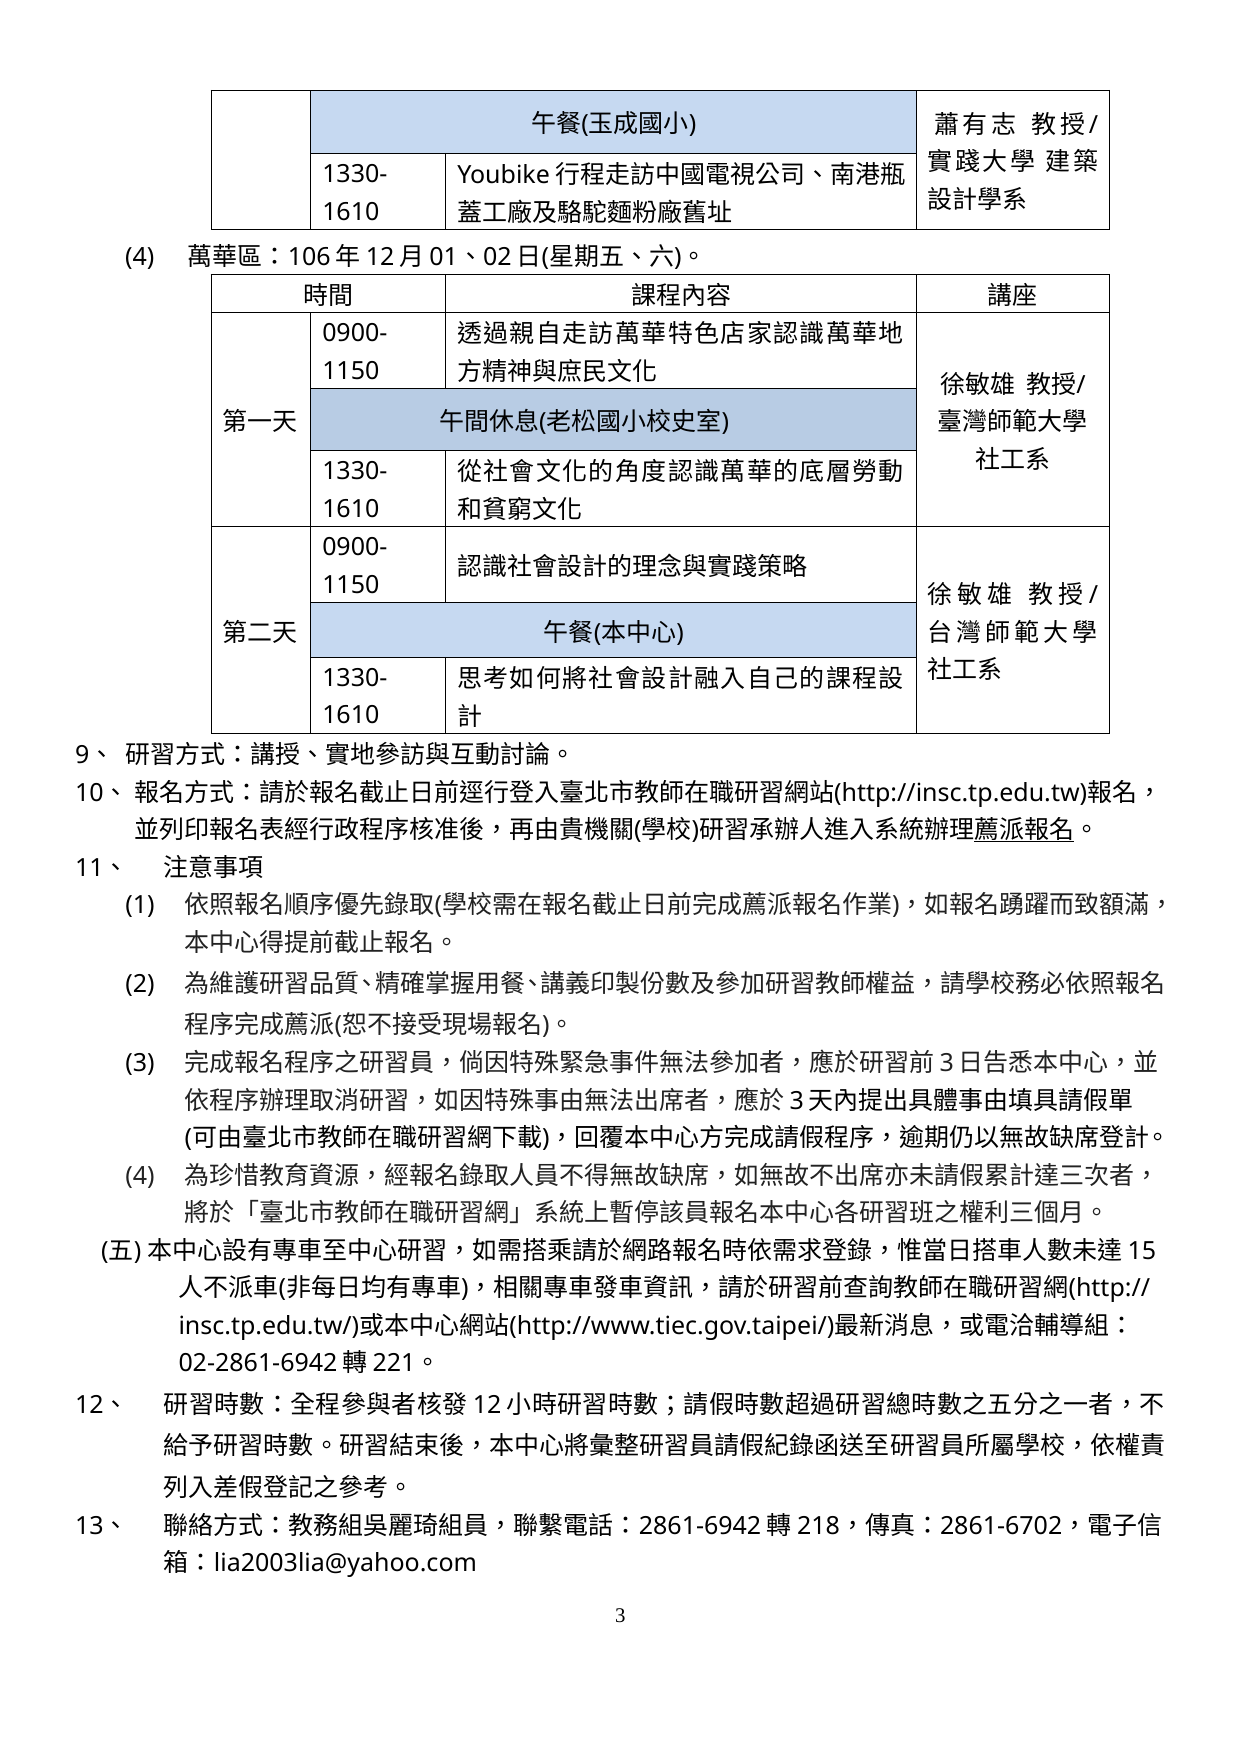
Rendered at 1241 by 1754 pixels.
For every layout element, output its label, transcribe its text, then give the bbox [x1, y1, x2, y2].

table_cell 第二天 [212, 527, 310, 733]
list 依照報名順序優先錄取(學校需在報名截止日前完成薦派報名作業)，如報名踴躍而致額滿，本中心得提前截止報名。 [125, 884, 1165, 959]
table_cell 午餐(玉成國小) [311, 91, 916, 153]
list 為維護研習品質、精確掌握用餐、講義印製份數及參加研習教師權益，請學校務必依照報名程序完成薦派(恕不接受現場報名)。 [125, 959, 1165, 1042]
table_cell 認識社會設計的理念與實踐策略 [446, 527, 916, 602]
table_cell 1330-1610 [311, 658, 445, 733]
table_cell Youbike行程走訪中國電視公司、南港瓶蓋工廠及駱駝麵粉廠舊址 [446, 154, 916, 229]
table_cell 徐敏雄 教授/ 台灣師範大學社工系 [917, 527, 1109, 733]
table_cell 午餐(本中心) [311, 603, 916, 657]
table_header 時間 [212, 275, 445, 312]
table_cell 蕭有志 教授/ 實踐大學 建築設計學系 [917, 91, 1109, 229]
table_cell 1330-1610 [311, 451, 445, 526]
table_cell 徐敏雄 教授/ 臺灣師範大學社工系 [917, 313, 1109, 526]
table_cell 第一天 [212, 313, 310, 526]
table_cell 思考如何將社會設計融入自己的課程設計 [446, 658, 916, 733]
table_cell 從社會文化的角度認識萬華的底層勞動和貧窮文化 [446, 451, 916, 526]
list 為珍惜教育資源，經報名錄取人員不得無故缺席，如無故不出席亦未請假累計達三次者，將於「臺北市教師在職研習網」系統上暫停該員報名本中心各研習班之權利三個月。 [125, 1155, 1165, 1230]
list 研習方式：講授、實地參訪與互動討論。 [75, 734, 1165, 771]
list 注意事項 [75, 846, 1165, 884]
table_cell 0900-1150 [311, 527, 445, 602]
table_header 課程內容 [446, 275, 916, 312]
list 聯絡方式：教務組吳麗琦組員，聯繫電話：2861-6942轉 218，傳真：2861-6702，電子信箱：lia2003lia@yahoo.com [75, 1505, 1165, 1580]
table_cell 透過親自走訪萬華特色店家認識萬華地方精神與庶民文化 [446, 313, 916, 388]
list 報名方式：請於報名截止日前逕行登入臺北市教師在職研習網站(http://insc.tp.edu.tw)報名，並列印報名表經行政程序核准後，再由貴機關(學校)研習承辦人進入系統辦理薦派報名。 [75, 771, 1165, 846]
list 萬華區：106年12月01、02日(星期五、六)。 [125, 230, 1165, 274]
table_cell 0900-1150 [311, 313, 445, 388]
list 研習時數：全程參與者核發12小時研習時數；請假時數超過研習總時數之五分之一者，不給予研習時數。研習結束後，本中心將彙整研習員請假紀錄函送至研習員所屬學校，依權責列入差假登記之參考。 [75, 1380, 1165, 1505]
table_cell [212, 91, 310, 229]
list 完成報名程序之研習員，倘因特殊緊急事件無法參加者，應於研習前3日告悉本中心，並依程序辦理取消研習，如因特殊事由無法出席者，應於3天內提出具體事由填具請假單(可由臺北市教師在職研習網下載)，回覆本中心方完成請假程序，逾期仍以無故缺席登計。 [125, 1042, 1165, 1155]
table_cell 午間休息(老松國小校史室) [311, 389, 916, 450]
table_cell 1330-1610 [311, 154, 445, 229]
text (五) 本中心設有專車至中心研習，如需搭乘請於網路報名時依需求登錄，惟當日搭車人數未達15人不派車(非每日均有專車)，相關專車發車資訊，請於研習前查詢教師在職研習網(http://insc.tp.edu.tw/)或本中心網站(http://www.tiec.gov.taipei/)最新消息，或電洽輔導組：02-2861-6942轉221。 [75, 1230, 1165, 1380]
table_header 講座 [917, 275, 1109, 312]
